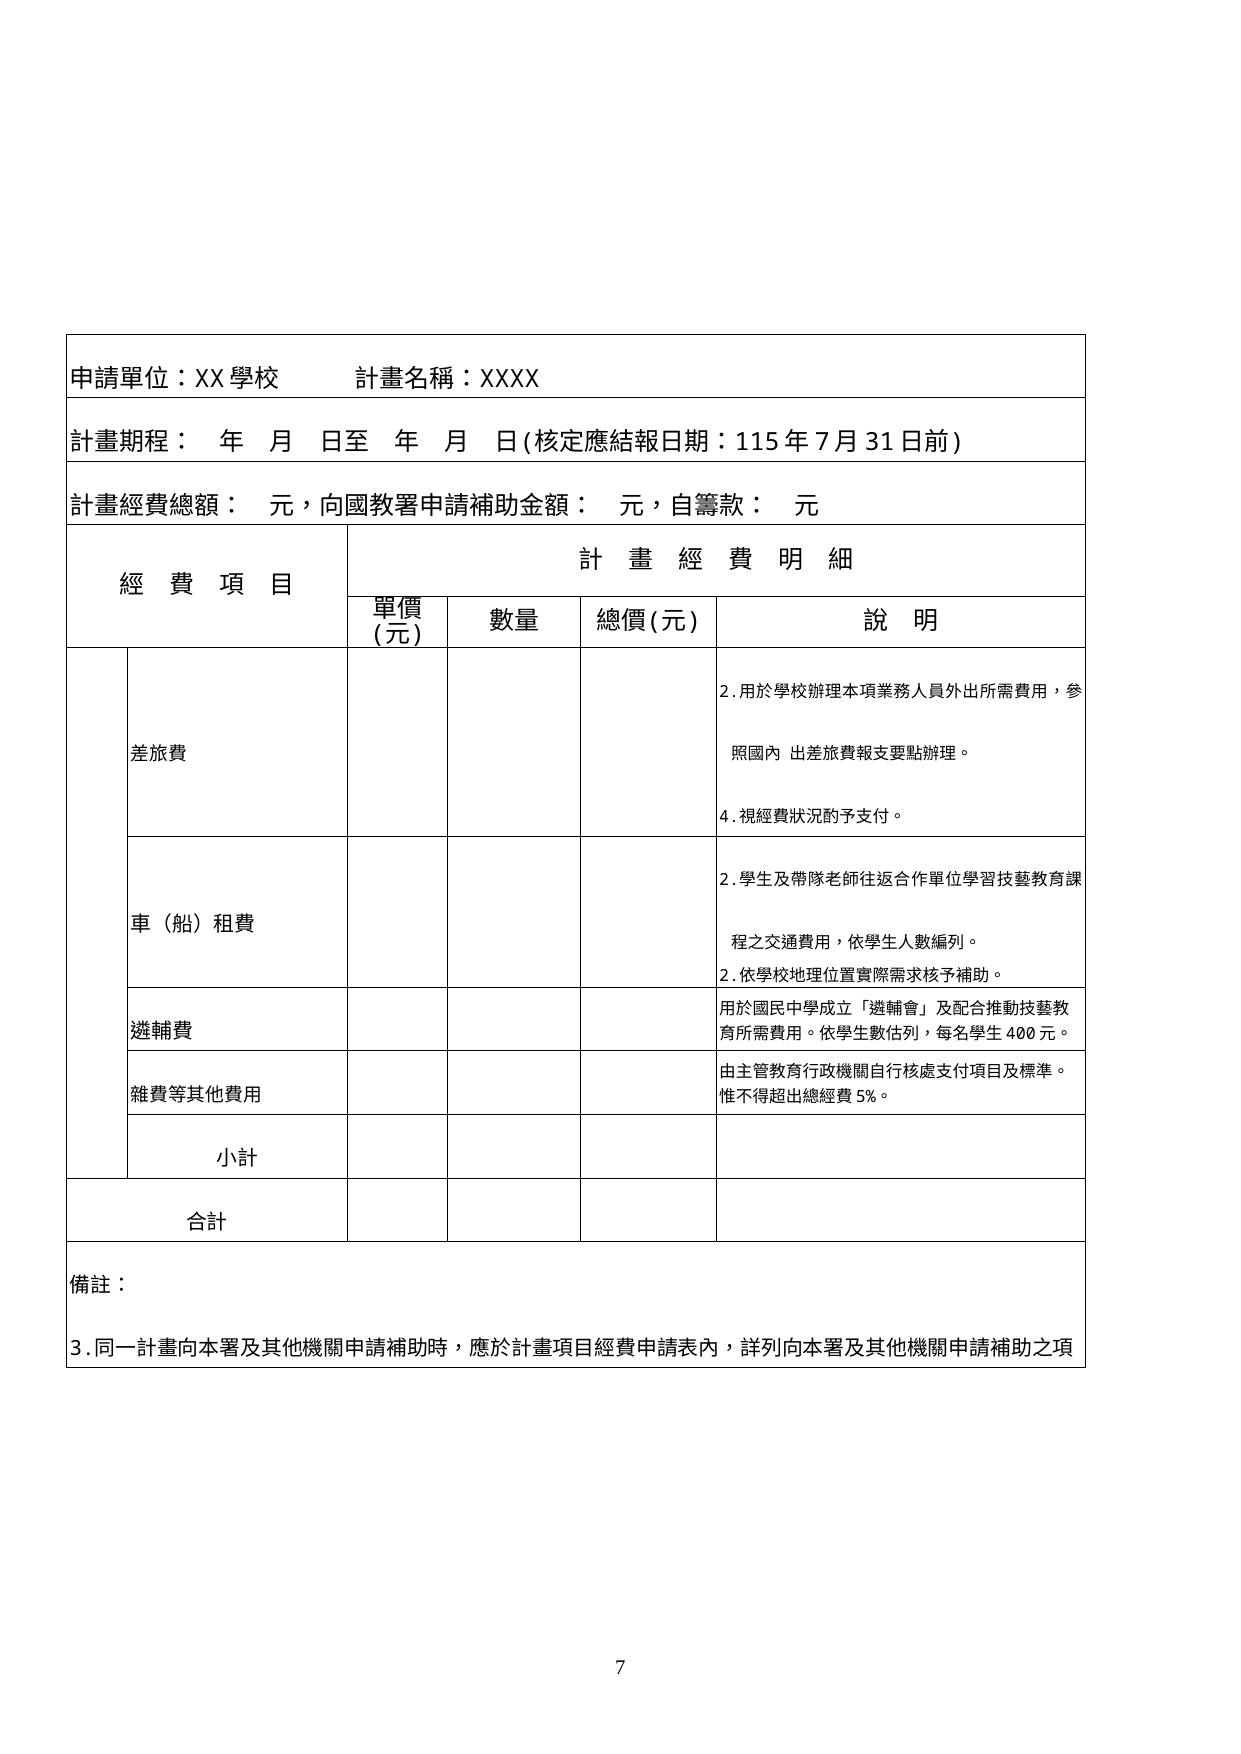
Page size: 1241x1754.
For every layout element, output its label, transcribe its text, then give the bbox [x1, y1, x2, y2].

table_header [1086, 334, 1174, 397]
table_cell [448, 1115, 580, 1177]
table_cell 說 明 [717, 597, 1085, 647]
table_cell [581, 988, 716, 1050]
table_cell [581, 837, 716, 987]
table_cell 差旅費 [128, 648, 347, 836]
table_cell [581, 1179, 716, 1241]
table_cell 車（船）租費 [128, 837, 347, 987]
table_cell [1086, 1178, 1174, 1241]
table_cell [1086, 987, 1174, 1050]
table_cell [348, 1179, 447, 1241]
table_cell [448, 1051, 580, 1114]
table_cell [1086, 524, 1174, 559]
table_cell 單價(元) [348, 597, 447, 647]
table_cell [1086, 647, 1174, 836]
table_cell 計 畫 經 費 明 細 [348, 525, 1085, 596]
table_cell 總價(元) [581, 597, 716, 647]
table_cell [581, 648, 716, 836]
table_cell [1086, 397, 1174, 461]
table_cell [67, 648, 127, 1177]
table_cell [581, 1115, 716, 1177]
table_cell [348, 648, 447, 836]
table_cell 合計 [67, 1179, 347, 1241]
table_cell 用於國民中學成立「遴輔會」及配合推動技藝教育所需費用。依學生數估列，每名學生400元。 [717, 988, 1085, 1050]
table_cell [348, 988, 447, 1050]
table_cell 計畫經費總額： 元，向國教署申請補助金額： 元，自籌款： 元 [67, 462, 1085, 524]
table_cell [448, 837, 580, 987]
table_cell [1086, 461, 1174, 524]
table_cell [348, 1115, 447, 1177]
table_cell [348, 1051, 447, 1114]
table_cell 小計 [128, 1115, 347, 1177]
table_cell 雜費等其他費用 [128, 1051, 347, 1114]
table_cell [1086, 836, 1174, 987]
table_cell 遴輔費 [128, 988, 347, 1050]
table_cell [717, 1115, 1085, 1177]
table_cell [348, 837, 447, 987]
table_cell 數量 [448, 597, 580, 647]
table_cell 用於學校辦理本項業務人員外出所需費用，參照國內 出差旅費報支要點辦理。 視經費狀況酌予支付。 [717, 648, 1085, 836]
table_cell [1086, 596, 1174, 647]
table_cell 由主管教育行政機關自行核處支付項目及標準。惟不得超出總經費5%。 [717, 1051, 1085, 1114]
table_cell 計畫期程： 年 月 日至 年 月 日(核定應結報日期：115年7月31日前) [67, 398, 1085, 461]
table_cell [1086, 559, 1174, 596]
table_cell [1086, 1114, 1174, 1177]
table_cell [448, 1179, 580, 1241]
table_header 申請單位：XX學校 計畫名稱：XXXX [67, 335, 1085, 397]
table_cell [581, 1051, 716, 1114]
table_cell [448, 648, 580, 836]
table_cell [717, 1179, 1085, 1241]
table_cell [1086, 1050, 1174, 1114]
table_cell 備註： 同一計畫向本署及其他機關申請補助時，應於計畫項目經費申請表內，詳列向本署及其他機關申請補助之項 [67, 1242, 1085, 1367]
table_cell 學生及帶隊老師往返合作單位學習技藝教育課程之交通費用，依學生人數編列。 2.依學校地理位置實際需求核予補助。 [717, 837, 1085, 987]
table_cell [448, 988, 580, 1050]
table_cell 經 費 項 目 [67, 525, 347, 647]
table_cell [1086, 1241, 1174, 1367]
